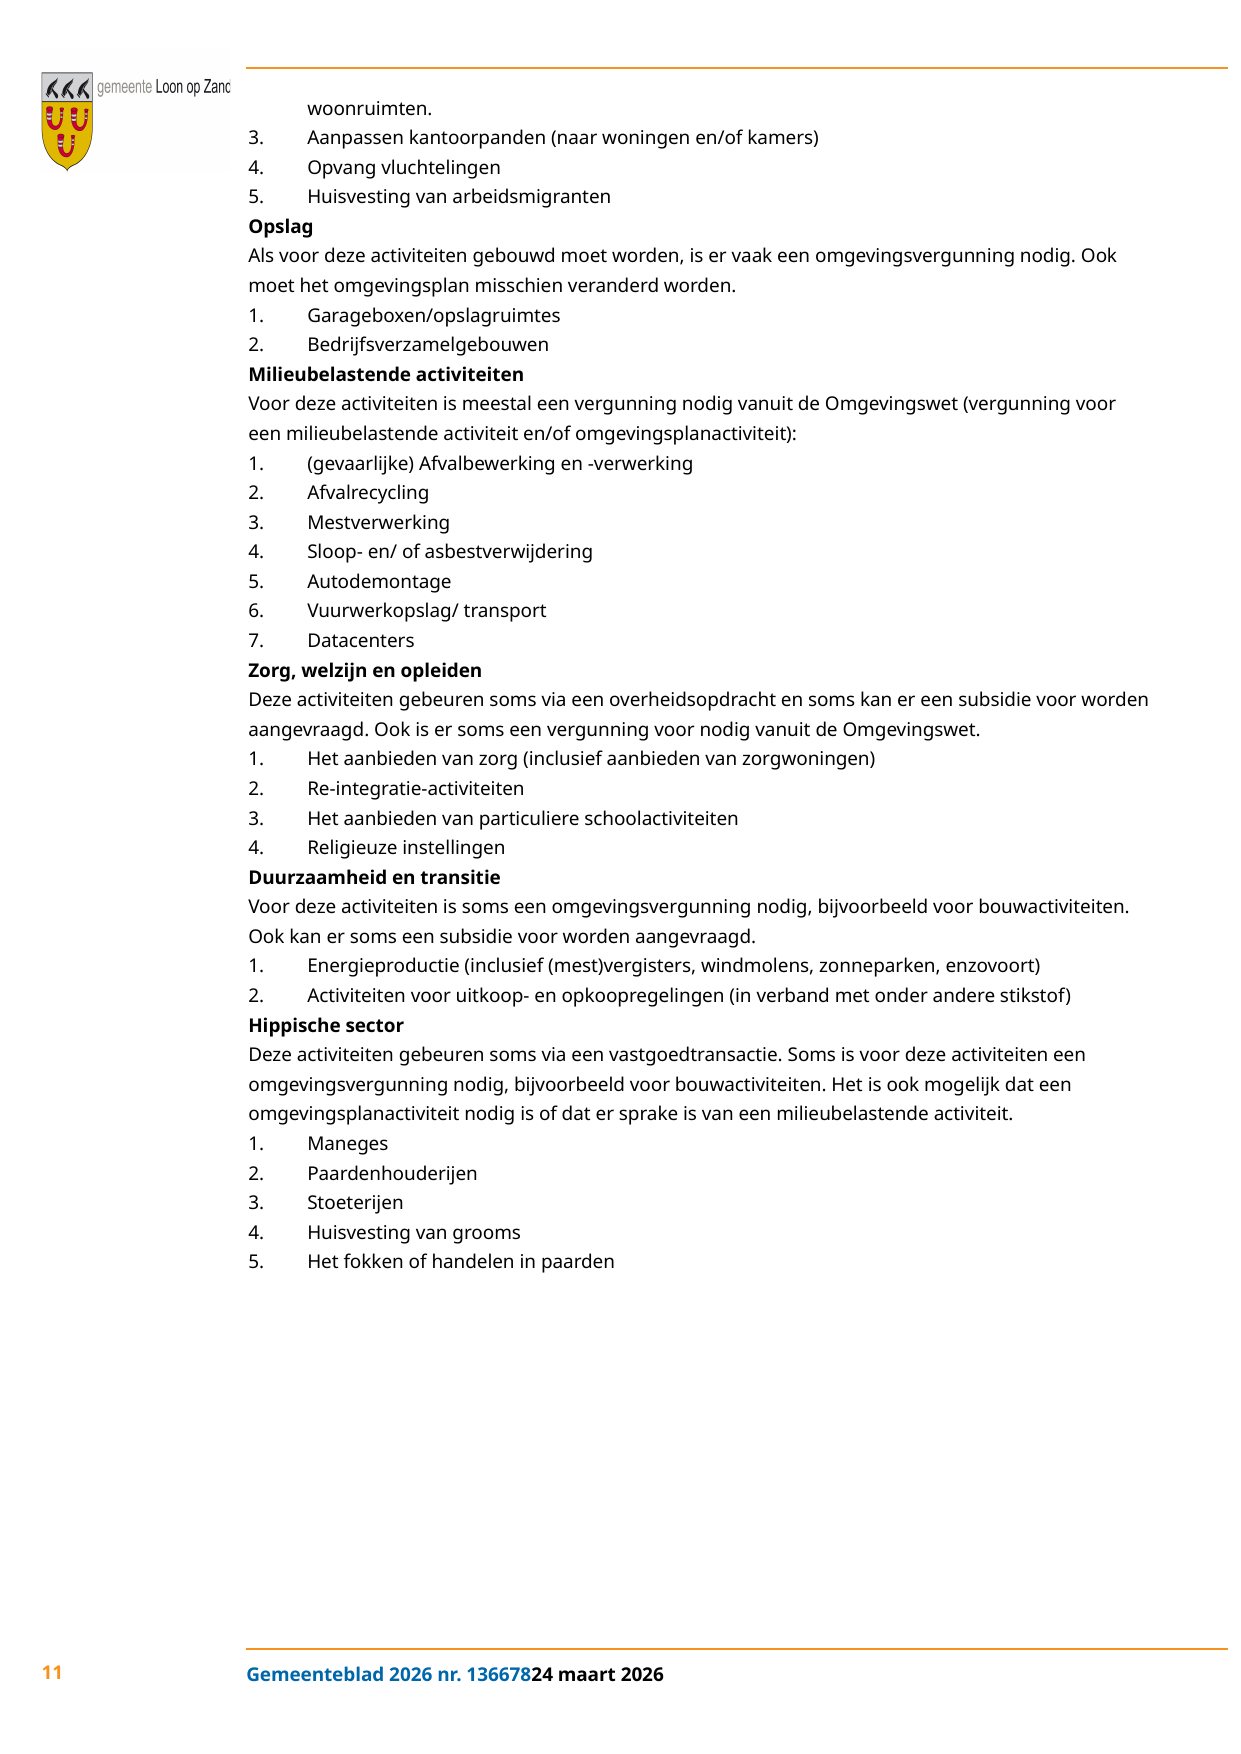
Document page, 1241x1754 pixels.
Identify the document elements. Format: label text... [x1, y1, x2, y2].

list Garageboxen/opslagruimtes [248, 302, 1152, 328]
list Aanpassen kantoorpanden (naar woningen en/of kamers) [248, 124, 1152, 150]
list Afvalrecycling [248, 479, 1152, 505]
list woonruimten. [248, 95, 1152, 121]
text Deze activiteiten gebeuren soms via een vastgoedtransactie. Soms is voor deze activiteiten een omgevingsvergunning nodig, bijvoorbeeld voor bouwactiviteiten. Het is ook mogelijk dat een omgevingsplanactiviteit nodig is of dat er sprake is van een milieubelastende activiteit. [248, 1041, 1152, 1126]
text Opslag [248, 213, 1152, 239]
list Bedrijfsverzamelgebouwen [248, 331, 1152, 357]
list Sloop- en/ of asbestverwijdering [248, 538, 1152, 564]
list Maneges [248, 1130, 1152, 1156]
list Autodemontage [248, 568, 1152, 594]
list Het fokken of handelen in paarden [248, 1248, 1152, 1274]
text Hippische sector [248, 1012, 1152, 1038]
list Stoeterijen [248, 1189, 1152, 1215]
text Voor deze activiteiten is soms een omgevingsvergunning nodig, bijvoorbeeld voor bouwactiviteiten. Ook kan er soms een subsidie voor worden aangevraagd. [248, 893, 1152, 949]
list Het aanbieden van particuliere schoolactiviteiten [248, 805, 1152, 831]
list Mestverwerking [248, 509, 1152, 535]
list Opvang vluchtelingen [248, 154, 1152, 180]
text Als voor deze activiteiten gebouwd moet worden, is er vaak een omgevingsvergunning nodig. Ook moet het omgevingsplan misschien veranderd worden. [248, 243, 1152, 298]
list Energieproductie (inclusief (mest)vergisters, windmolens, zonneparken, enzovoort) [248, 953, 1152, 978]
list Huisvesting van arbeidsmigranten [248, 183, 1152, 209]
list Activiteiten voor uitkoop- en opkoopregelingen (in verband met onder andere stikstof) [248, 982, 1152, 1008]
list Religieuze instellingen [248, 834, 1152, 860]
list Re-integratie-activiteiten [248, 775, 1152, 801]
text Deze activiteiten gebeuren soms via een overheidsopdracht en soms kan er een subsidie voor worden aangevraagd. Ook is er soms een vergunning voor nodig vanuit de Omgevingswet. [248, 686, 1152, 742]
list Het aanbieden van zorg (inclusief aanbieden van zorgwoningen) [248, 746, 1152, 771]
text Zorg, welzijn en opleiden [248, 657, 1152, 683]
list Vuurwerkopslag/ transport [248, 598, 1152, 623]
list (gevaarlijke) Afvalbewerking en -verwerking [248, 450, 1152, 476]
picture [41, 47, 231, 172]
text Voor deze activiteiten is meestal een vergunning nodig vanuit de Omgevingswet (vergunning voor een milieubelastende activiteit en/of omgevingsplanactiviteit): [248, 391, 1152, 446]
text Milieubelastende activiteiten [248, 361, 1152, 387]
list Datacenters [248, 627, 1152, 653]
list Huisvesting van grooms [248, 1219, 1152, 1245]
list Paardenhouderijen [248, 1160, 1152, 1186]
text Duurzaamheid en transitie [248, 864, 1152, 890]
